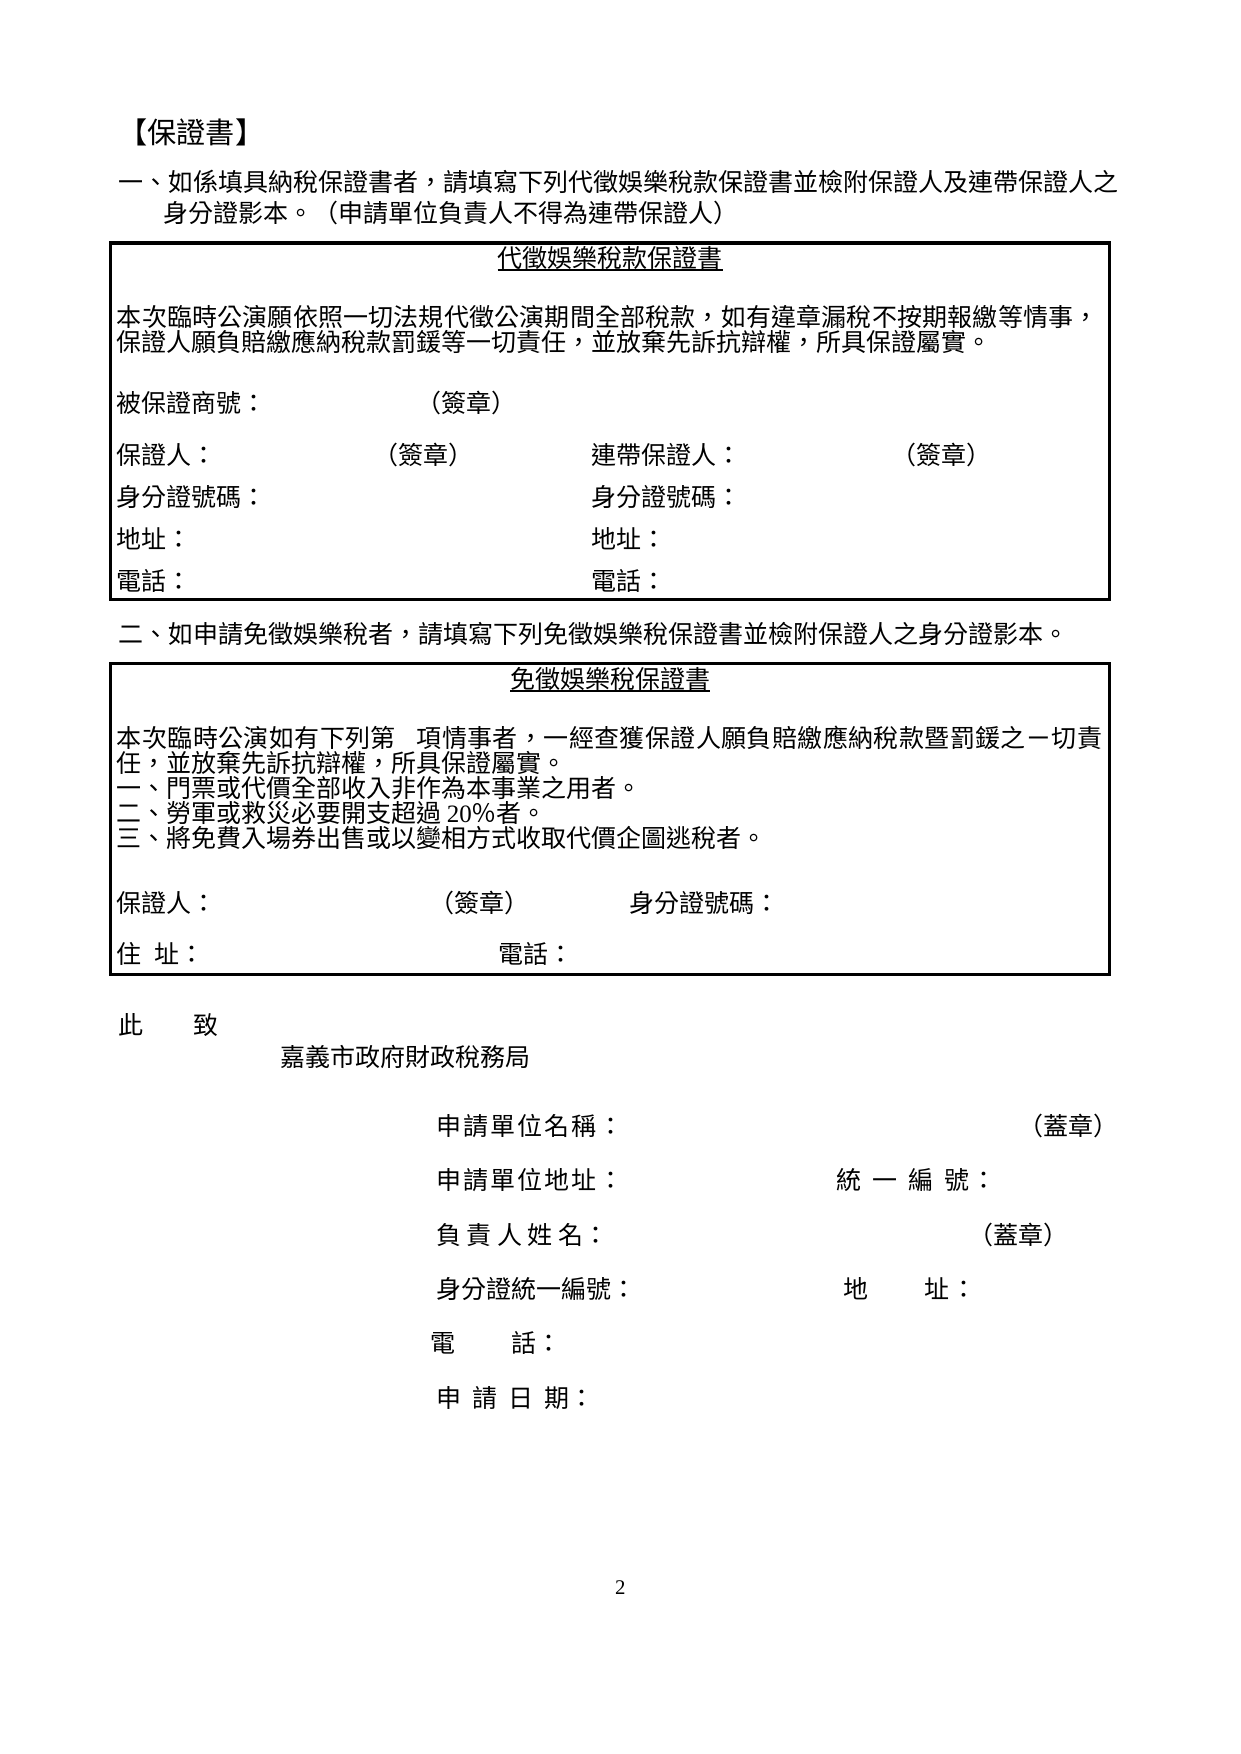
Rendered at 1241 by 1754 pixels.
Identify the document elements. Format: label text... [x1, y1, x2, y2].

text 此 致 [118, 1008, 1122, 1041]
text 一、如係填具納稅保證書者，請填寫下列代徵娛樂稅款保證書並檢附保證人及連帶保證人之身分證影本。（申請單位負責人不得為連帶保證人） [118, 166, 1122, 229]
text 申請單位名稱： （蓋章） 申請單位地址： 統 一 編 號： [436, 1106, 1122, 1197]
text 負 責 人 姓 名： （蓋章） [436, 1215, 1122, 1251]
table_header 免徵娛樂稅保證書 本次臨時公演如有下列第 項情事者，一經查獲保證人願負賠繳應納稅款暨罰鍰之ㄧ切責任，並放棄先訴抗辯權，所具保證屬實。 一、門票或代價全部收入非作為本事業之用者。 二、勞軍或救災必要開支超過20％者。 三、將免費入場券出售或以變相方式收取代價企圖逃稅者。 保證人： （簽章） 身分證號碼： 住 址： 電話： [112, 665, 1108, 973]
text 身分證統一編號： 地 址： [436, 1269, 1122, 1306]
text 申 請 日 期： [436, 1378, 1122, 1414]
table_header 代徵娛樂稅款保證書 本次臨時公演願依照一切法規代徵公演期間全部稅款，如有違章漏稅不按期報繳等情事，保證人願負賠繳應納稅款罰鍰等一切責任，並放棄先訴抗辯權，所具保證屬實。 被保證商號： （簽章） 保證人： （簽章） 連帶保證人： （簽章） 身分證號碼： 身分證號碼： 地址： 地址： 電話： 電話： [112, 245, 1108, 598]
text 電 話： [118, 1324, 1122, 1360]
text 嘉義市政府財政稅務局 [118, 1041, 812, 1072]
text 二、如申請免徵娛樂稅者，請填寫下列免徵娛樂稅保證書並檢附保證人之身分證影本。 [118, 618, 1122, 650]
text 【保證書】 [118, 118, 1122, 149]
